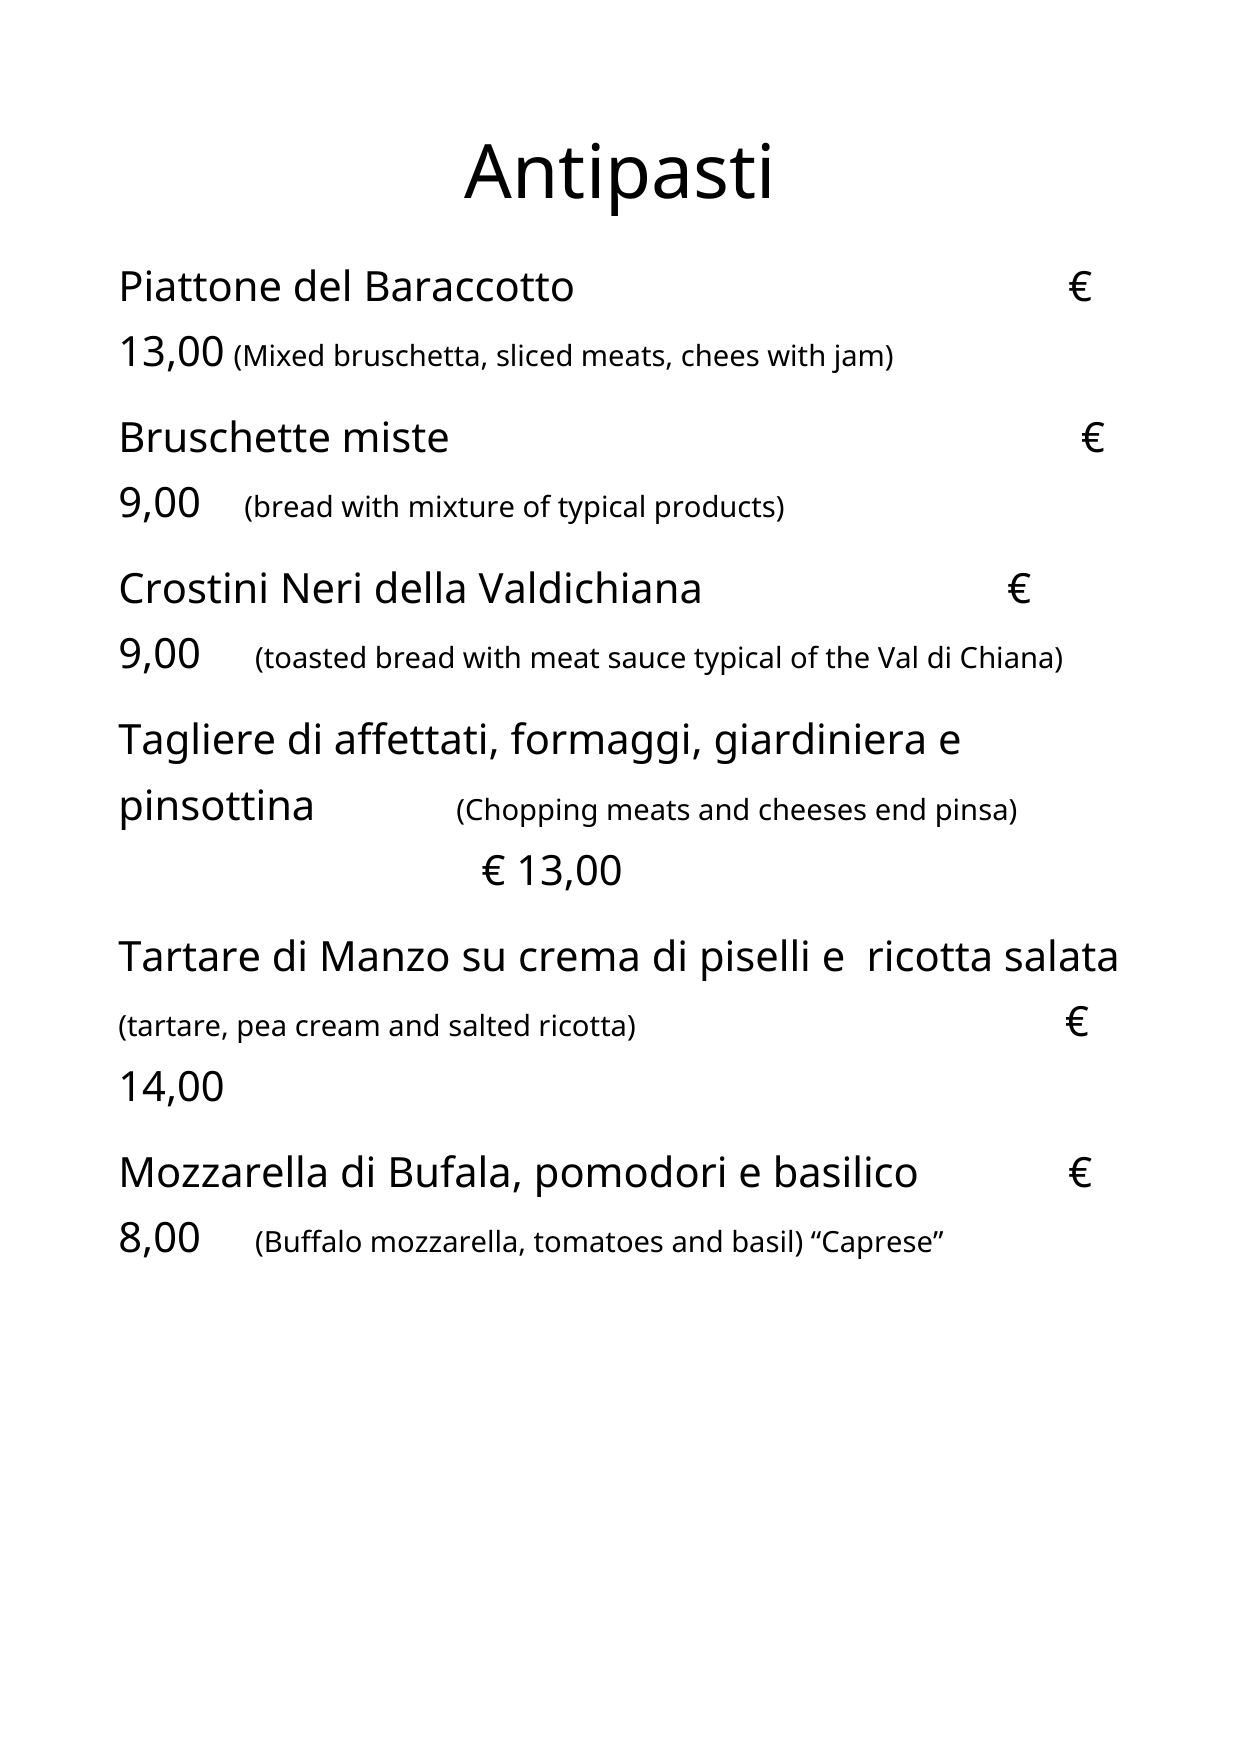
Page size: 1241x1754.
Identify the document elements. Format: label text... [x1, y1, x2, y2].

text Bruschette miste € 9,00 (bread with mixture of typical products) [118, 408, 1122, 530]
text Piattone del Baraccotto € 13,00 (Mixed bruschetta, sliced meats, chees with jam) [118, 256, 1122, 378]
text Mozzarella di Bufala, pomodori e basilico € 8,00 (Buffalo mozzarella, tomatoes and basil) “Caprese” [118, 1143, 1122, 1265]
text Tartare di Manzo su crema di piselli e ricotta salata (tartare, pea cream and salted ricotta) € 14,00 [118, 927, 1122, 1114]
text Tagliere di affettati, formaggi, giardiniera e pinsottina (Chopping meats and cheeses end pinsa) € 13,00 [118, 710, 1122, 897]
text Crostini Neri della Valdichiana € 9,00 (toasted bread with meat sauce typical of the Val di Chiana) [118, 559, 1122, 681]
text Antipasti [118, 118, 1122, 220]
